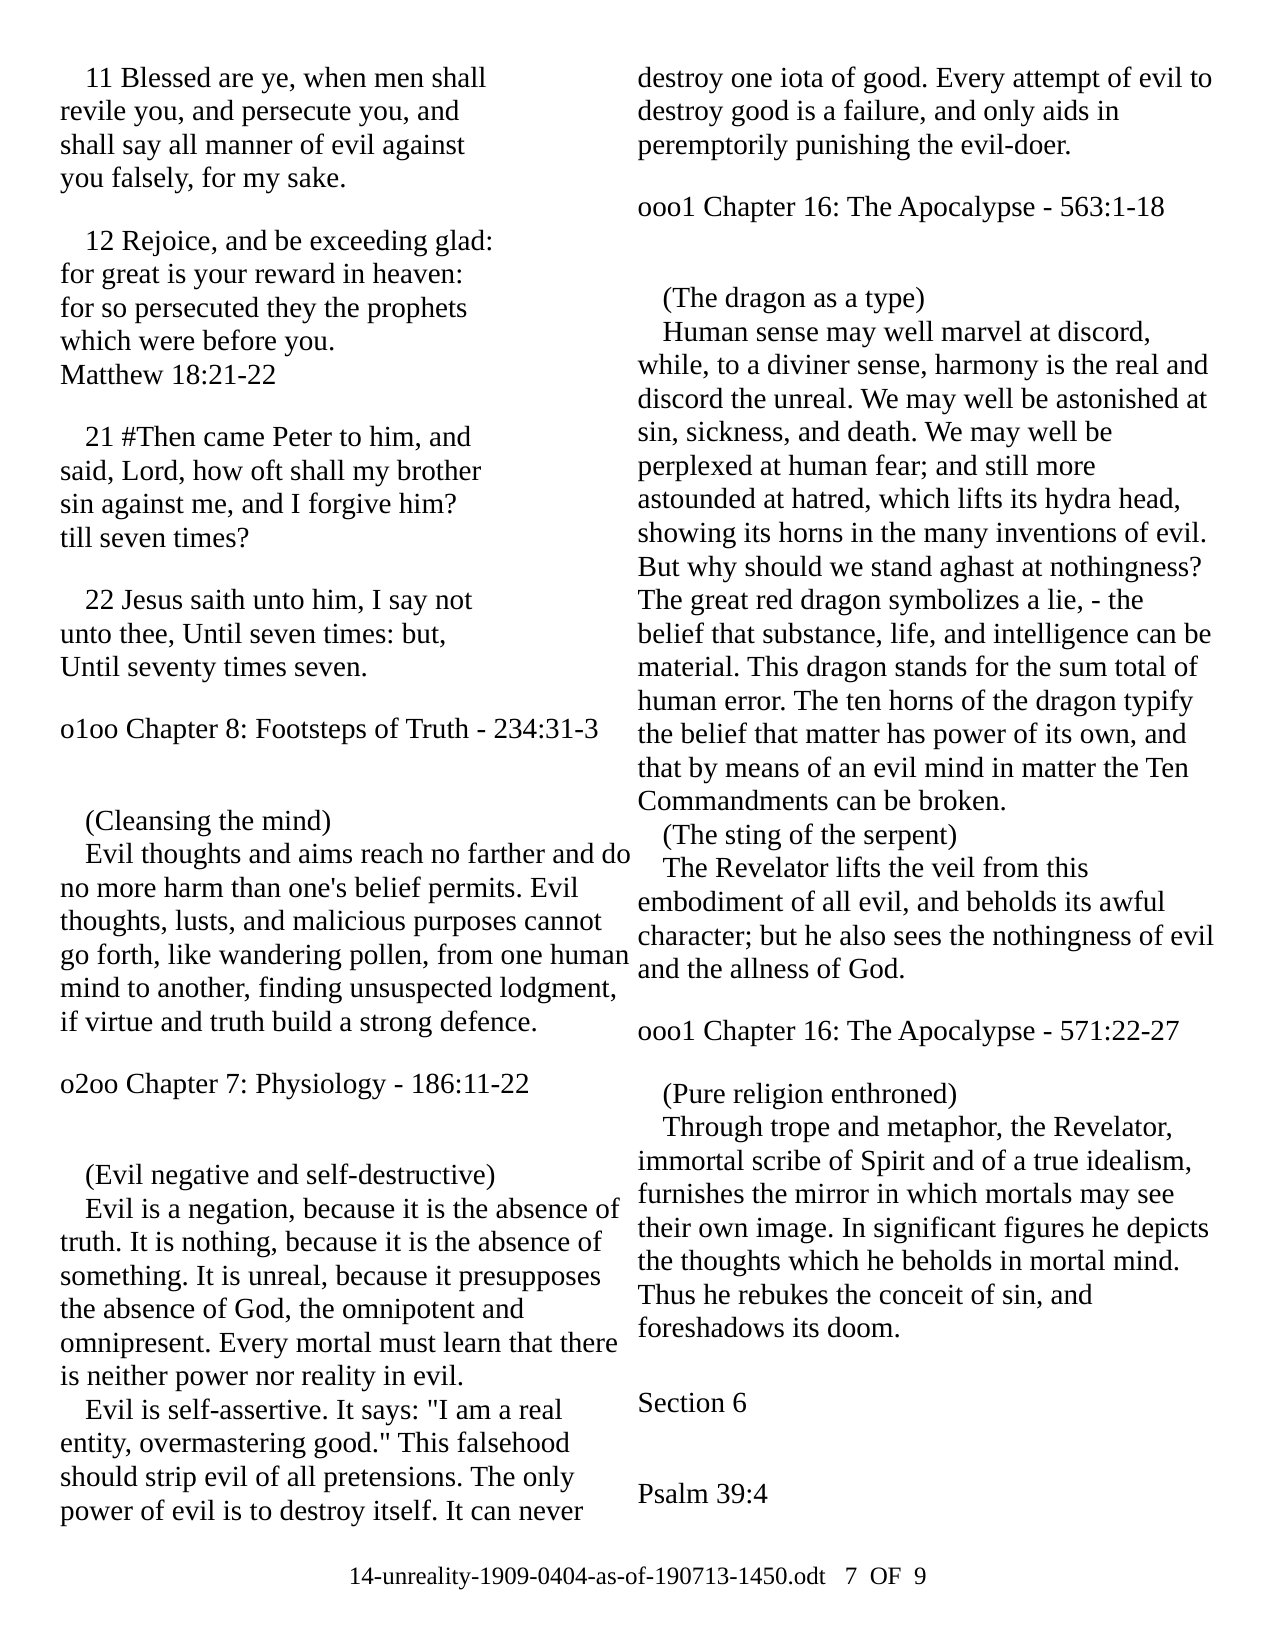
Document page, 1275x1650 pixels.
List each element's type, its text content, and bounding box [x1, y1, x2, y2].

text Psalm 55:1,12-14,21 1 Give ear to my prayer, O God; and hide not thyself from my supplication. 12 For it was not an enemy that reproached me; then I could have borne it: neither was it he that hated me that did magnify himself against me; then I would have hid myself from him: 13 But it was thou, a man mine equal, my guide, and mine acquaintance. 14 We took sweet counsel together, and walked unto the house of God in company. 21 The words of his mouth were smoother than butter, but war was in his heart: his words were softer than oil, yet were they drawn swords. *** Matthew 5:11,12 11 Blessed are ye, when men shall revile you, and persecute you, and shall say all manner of evil against you falsely, for my sake. 12 Rejoice, and be exceeding glad: for great is your reward in heaven: for so persecuted they the prophets which were before you. Matthew 18:21-22 21 #Then came Peter to him, and said, Lord, how oft shall my brother sin against me, and I forgive him? till seven times? 22 Jesus saith unto him, I say not unto thee, Until seven times: but, Until seventy times seven. o1oo Chapter 8: Footsteps of Truth - 234:31-3 (Cleansing the mind) Evil thoughts and aims reach no farther and do no more harm than one's belief permits. Evil thoughts, lusts, and malicious purposes cannot go forth, like wandering pollen, from one human mind to another, finding unsuspected lodgment, if virtue and truth build a strong defence. o2oo Chapter 7: Physiology - 186:11-22 (Evil negative and self-destructive) Evil is a negation, because it is the absence of truth. It is nothing, because it is the absence of something. It is unreal, because it presupposes the absence of God, the omnipotent and omnipresent. Every mortal must learn that there is neither power nor reality in evil. Evil is self-assertive. It says: "I am a real entity, overmastering good." This falsehood should strip evil of all pretensions. The only power of evil is to destroy itself. It can never destroy one iota of good. Every attempt of evil to destroy good is a failure, and only aids in peremptorily punishing the evil-doer. ooo1 Chapter 16: The Apocalypse - 563:1-18 (The dragon as a type) Human sense may well marvel at discord, while, to a diviner sense, harmony is the real and discord the unreal. We may well be astonished at sin, sickness, and death. We may well be perplexed at human fear; and still more astounded at hatred, which lifts its hydra head, showing its horns in the many inventions of evil. But why should we stand aghast at nothingness? The great red dragon symbolizes a lie, - the belief that substance, life, and intelligence can be material. This dragon stands for the sum total of human error. The ten horns of the dragon typify the belief that matter has power of its own, and that by means of an evil mind in matter the Ten Commandments can be broken. (The sting of the serpent) The Revelator lifts the veil from this embodiment of all evil, and beholds its awful character; but he also sees the nothingness of evil and the allness of God. ooo1 Chapter 16: The Apocalypse - 571:22-27 (Pure religion enthroned) Through trope and metaphor, the Revelator, immortal scribe of Spirit and of a true idealism, furnishes the mirror in which mortals may see their own image. In significant figures he depicts the thoughts which he beholds in mortal mind. Thus he rebukes the conceit of sin, and foreshadows its doom. [60, 60, 1215, 1526]
text Section 6 [637, 1385, 1215, 1419]
